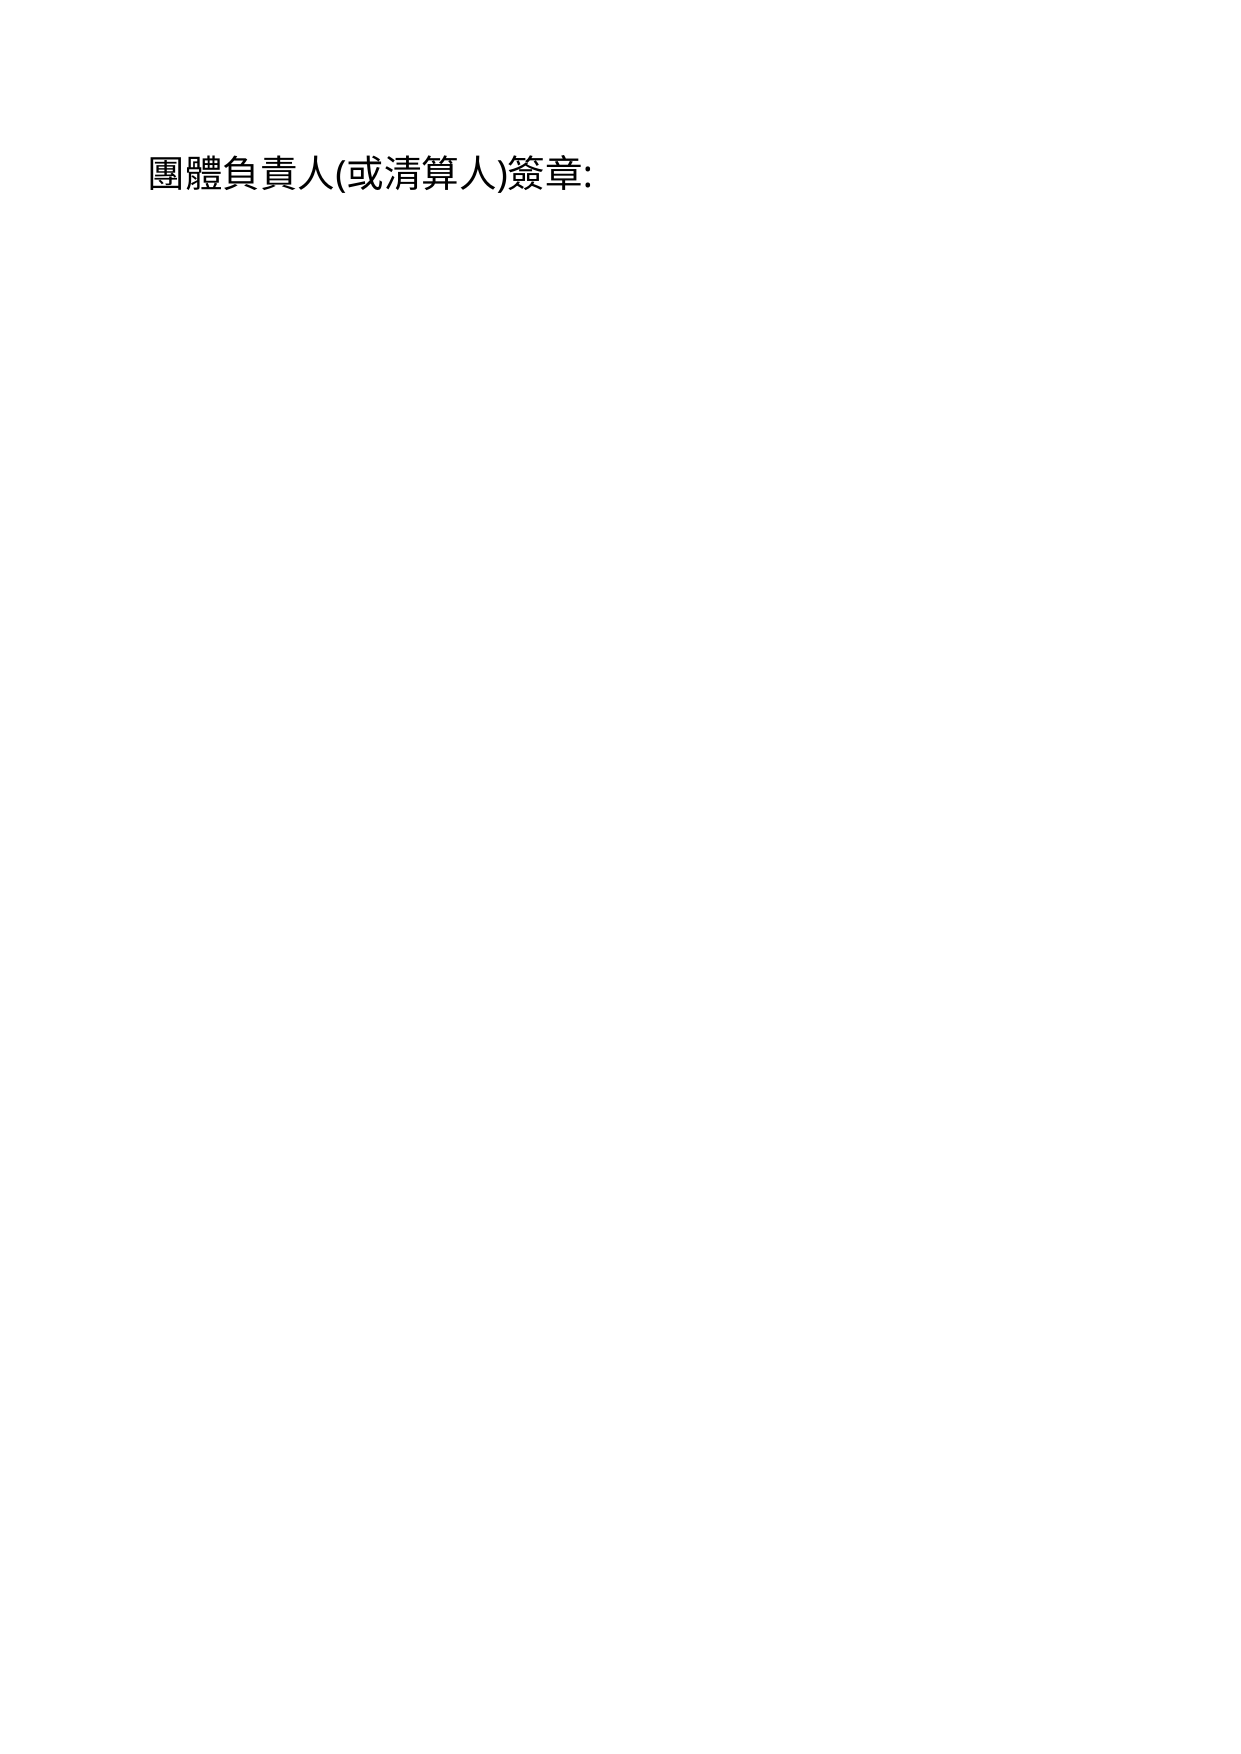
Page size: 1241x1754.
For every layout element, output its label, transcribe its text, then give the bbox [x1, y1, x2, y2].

text 團體負責人(或清算人)簽章: [148, 127, 1092, 202]
